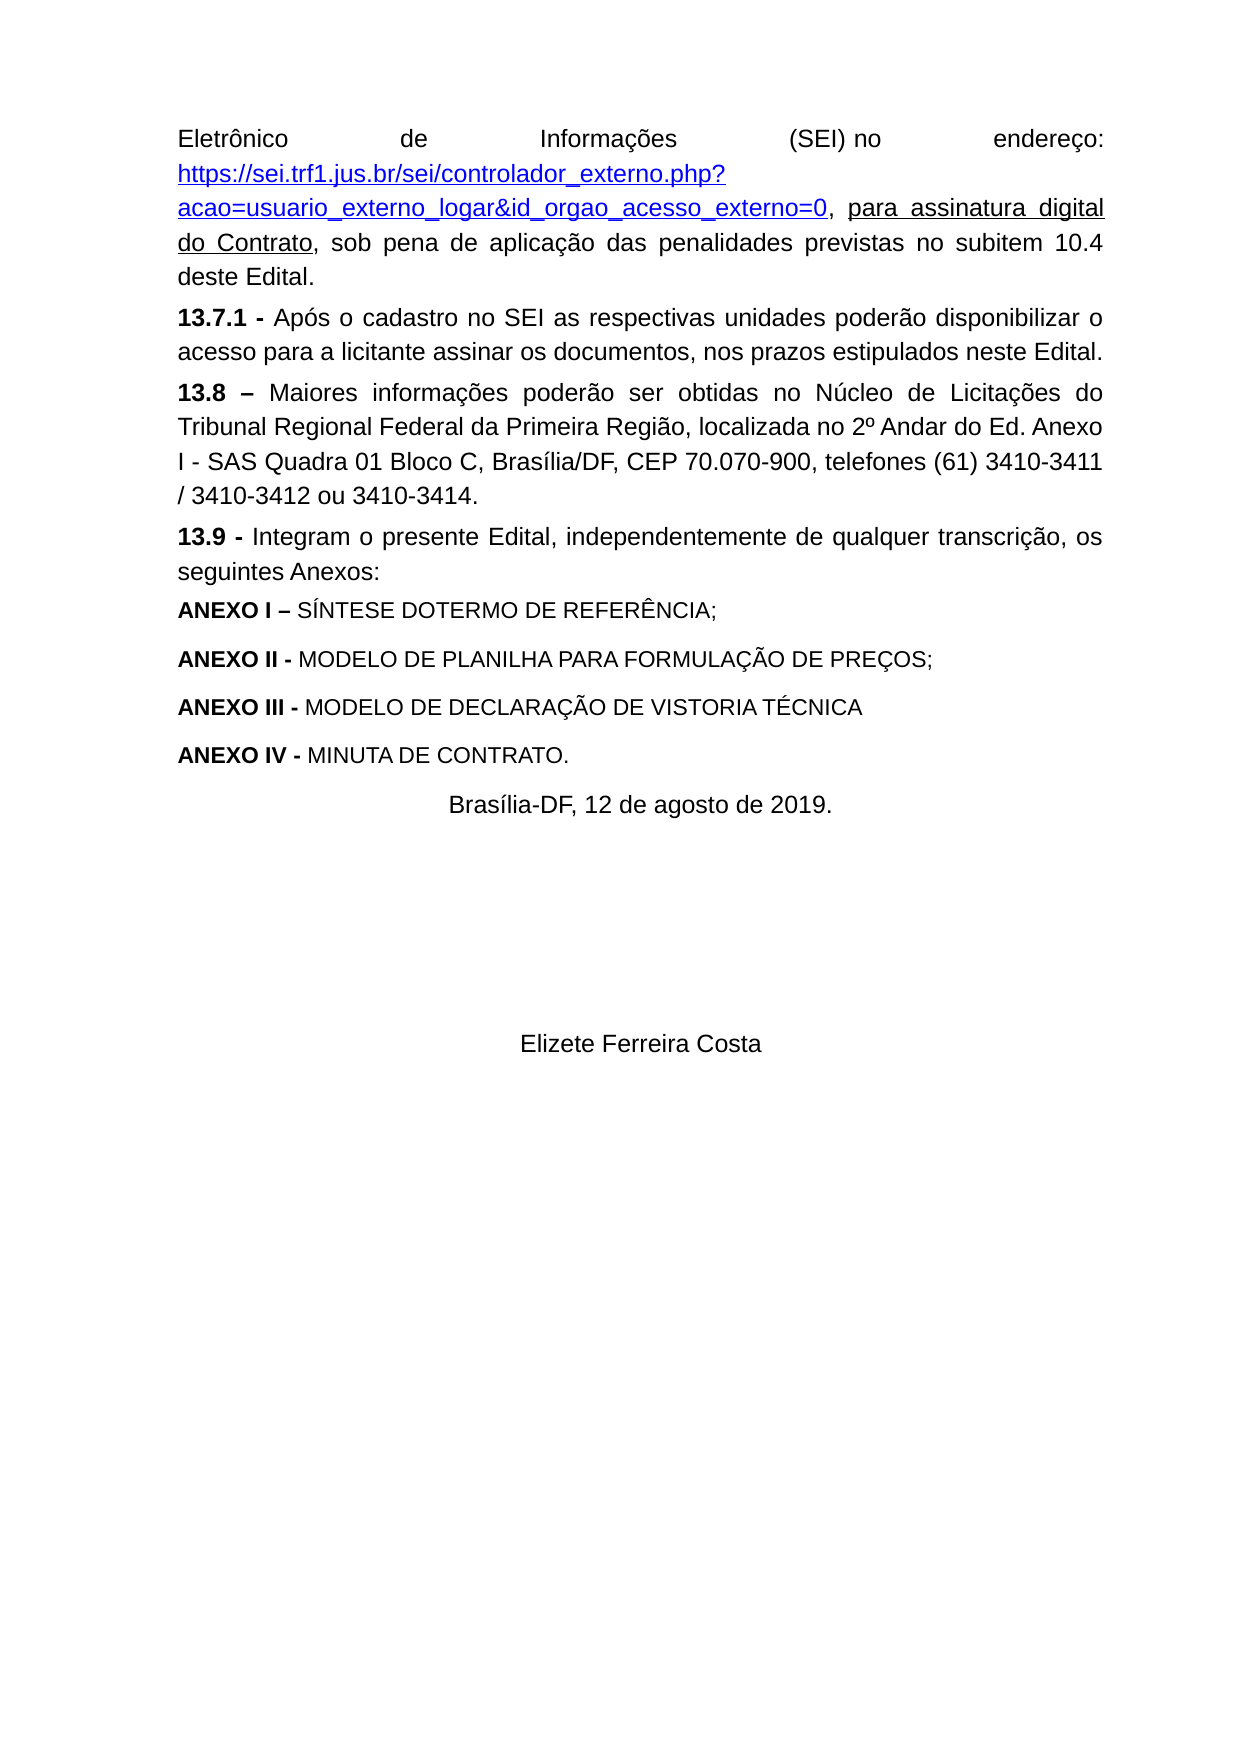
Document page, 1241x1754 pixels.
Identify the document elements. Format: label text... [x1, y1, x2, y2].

subtitle Elizete Ferreira Costa [177, 1029, 1104, 1058]
text 13.8 – Maiores informações poderão ser obtidas no Núcleo de Licitações do Tribunal Regional Federal da Primeira Região, localizada no 2º Andar do Ed. Anexo I - SAS Quadra 01 Bloco C, Brasília/DF, CEP 70.070-900, telefones (61) 3410-3411 / 3410-3412 ou 3410-3414. [177, 378, 1104, 510]
text ANEXO IV - MINUTA DE CONTRATO. [177, 742, 1104, 768]
text 13.9 - Integram o presente Edital, independentemente de qualquer transcrição, os seguintes Anexos: [177, 522, 1104, 585]
text Brasília-DF, 12 de agosto de 2019. [177, 790, 1104, 819]
text Eletrônico de Informações (SEI) no endereço: https://sei.trf1.jus.br/sei/controlador_externo.php?acao=usuario_externo_logar&id_orgao_acesso_externo=0, para assinatura digital do Contrato, sob pena de aplicação das penalidades previstas no subitem 10.4 deste Edital. [177, 124, 1104, 291]
text 13.7.1 - Após o cadastro no SEI as respectivas unidades poderão disponibilizar o acesso para a licitante assinar os documentos, nos prazos estipulados neste Edital. [177, 303, 1104, 366]
text ANEXO III - MODELO DE DECLARAÇÃO DE VISTORIA TÉCNICA [177, 694, 1104, 720]
text ANEXO II - MODELO DE PLANILHA PARA FORMULAÇÃO DE PREÇOS; [177, 646, 1104, 672]
text ANEXO I – SÍNTESE DOTERMO DE REFERÊNCIA; [177, 597, 1104, 624]
